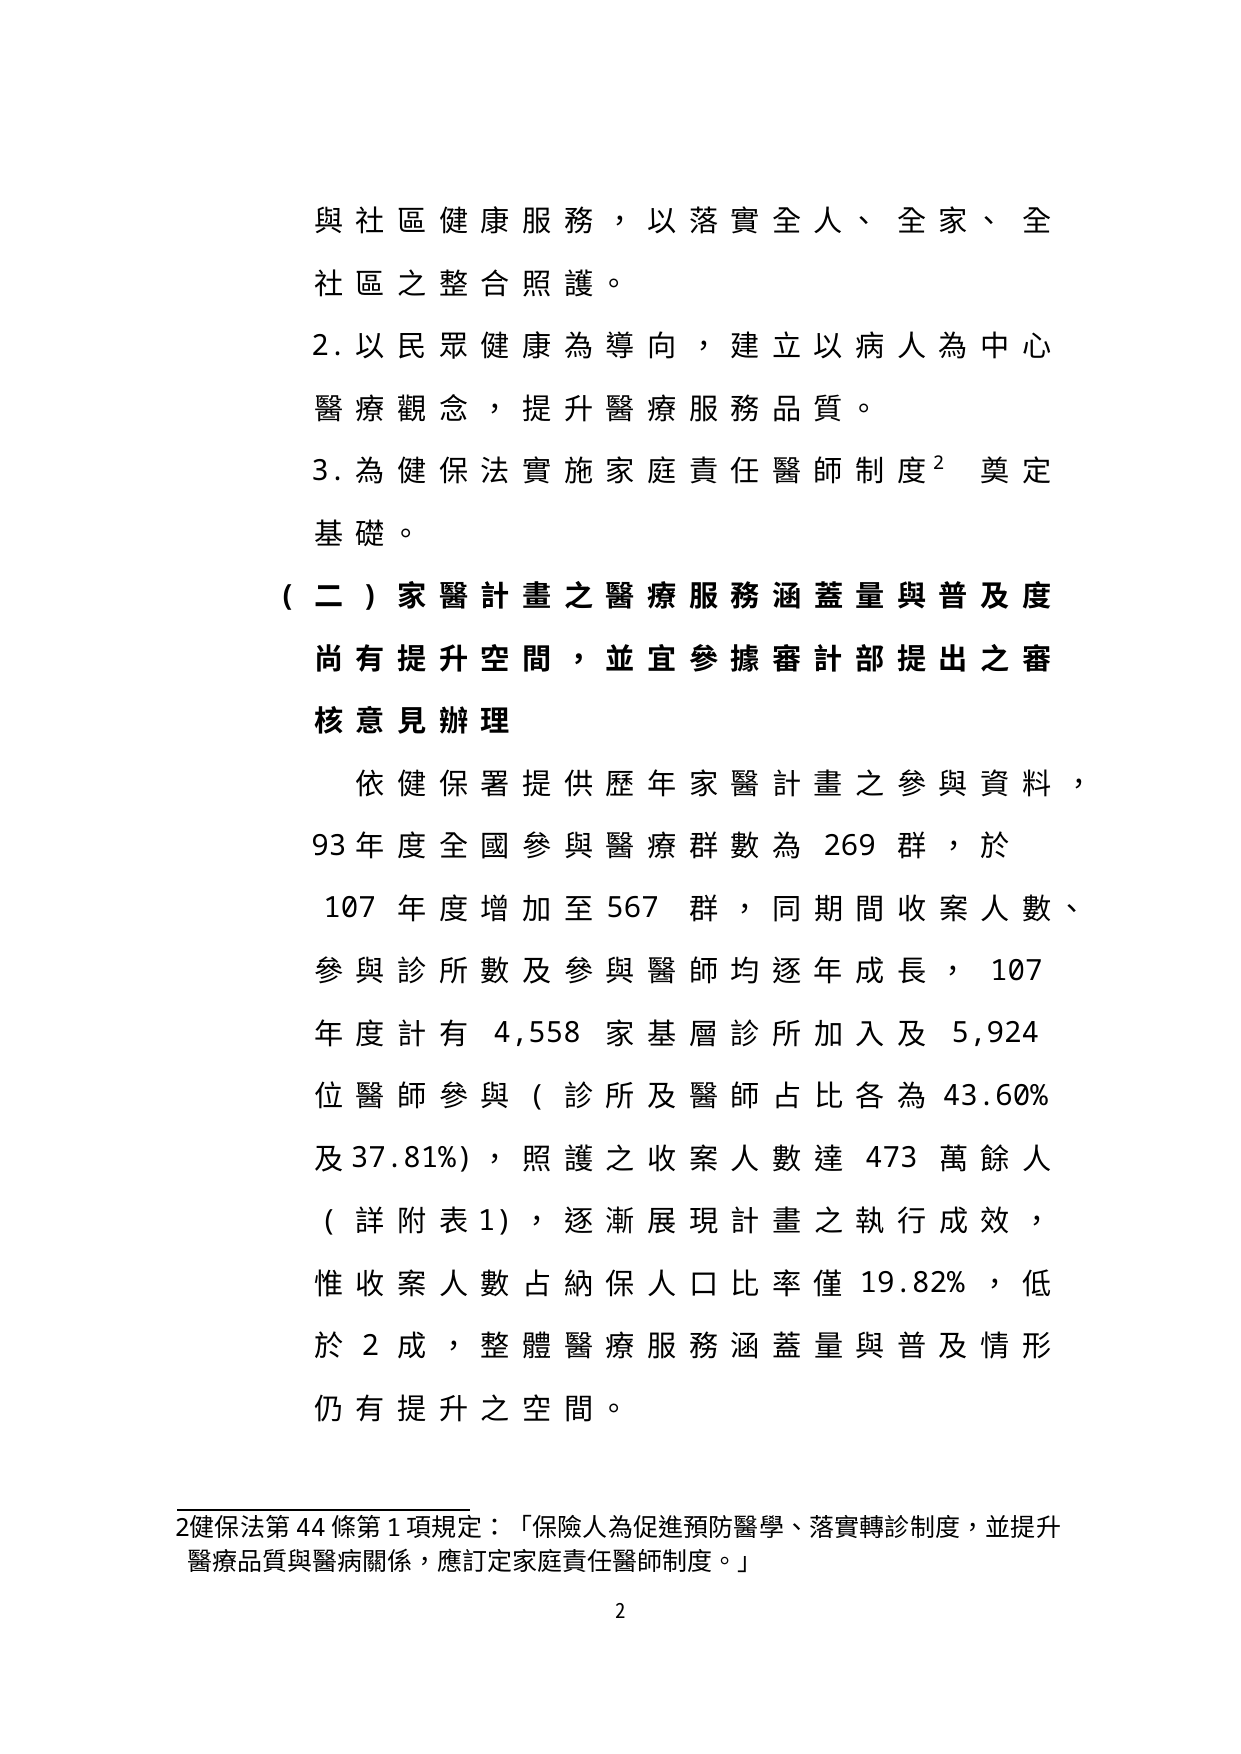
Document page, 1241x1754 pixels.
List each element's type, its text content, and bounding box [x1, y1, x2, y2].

text (二)家醫計畫之醫療服務涵蓋量與普及度尚有提升空間，並宜參據審計部提出之審核意見辦理 [242, 552, 1058, 740]
text 依健保署提供歷年家醫計畫之參與資料，93年度全國參與醫療群數為269群，於107年度增加至567 群，同期間收案人數、參與診所數及參與醫師均逐年成長，107年度計有4,558家基層診所加入及5,924位醫師參與(診所及醫師占比各為43.60%及37.81%)，照護之收案人數達473萬餘人(詳附表1)，逐漸展現計畫之執行成效，惟收案人數占納保人口比率僅19.82%，低於2成，整體醫療服務涵蓋量與普及情形仍有提升之空間。 [271, 740, 1058, 1427]
text 3.為健保法實施家庭責任醫師制度奠定基礎。 [271, 427, 1058, 552]
text 2.以民眾健康為導向，建立以病人為中心醫療觀念，提升醫療服務品質。 [271, 302, 1058, 427]
text 健保法第44條第1項規定：「保險人為促進預防醫學、落實轉診制度，並提升醫療品質與醫病關係，應訂定家庭責任醫師制度。」 [174, 1510, 1063, 1577]
text 與社區健康服務，以落實全人、全家、全社區之整合照護。 [271, 177, 1058, 302]
